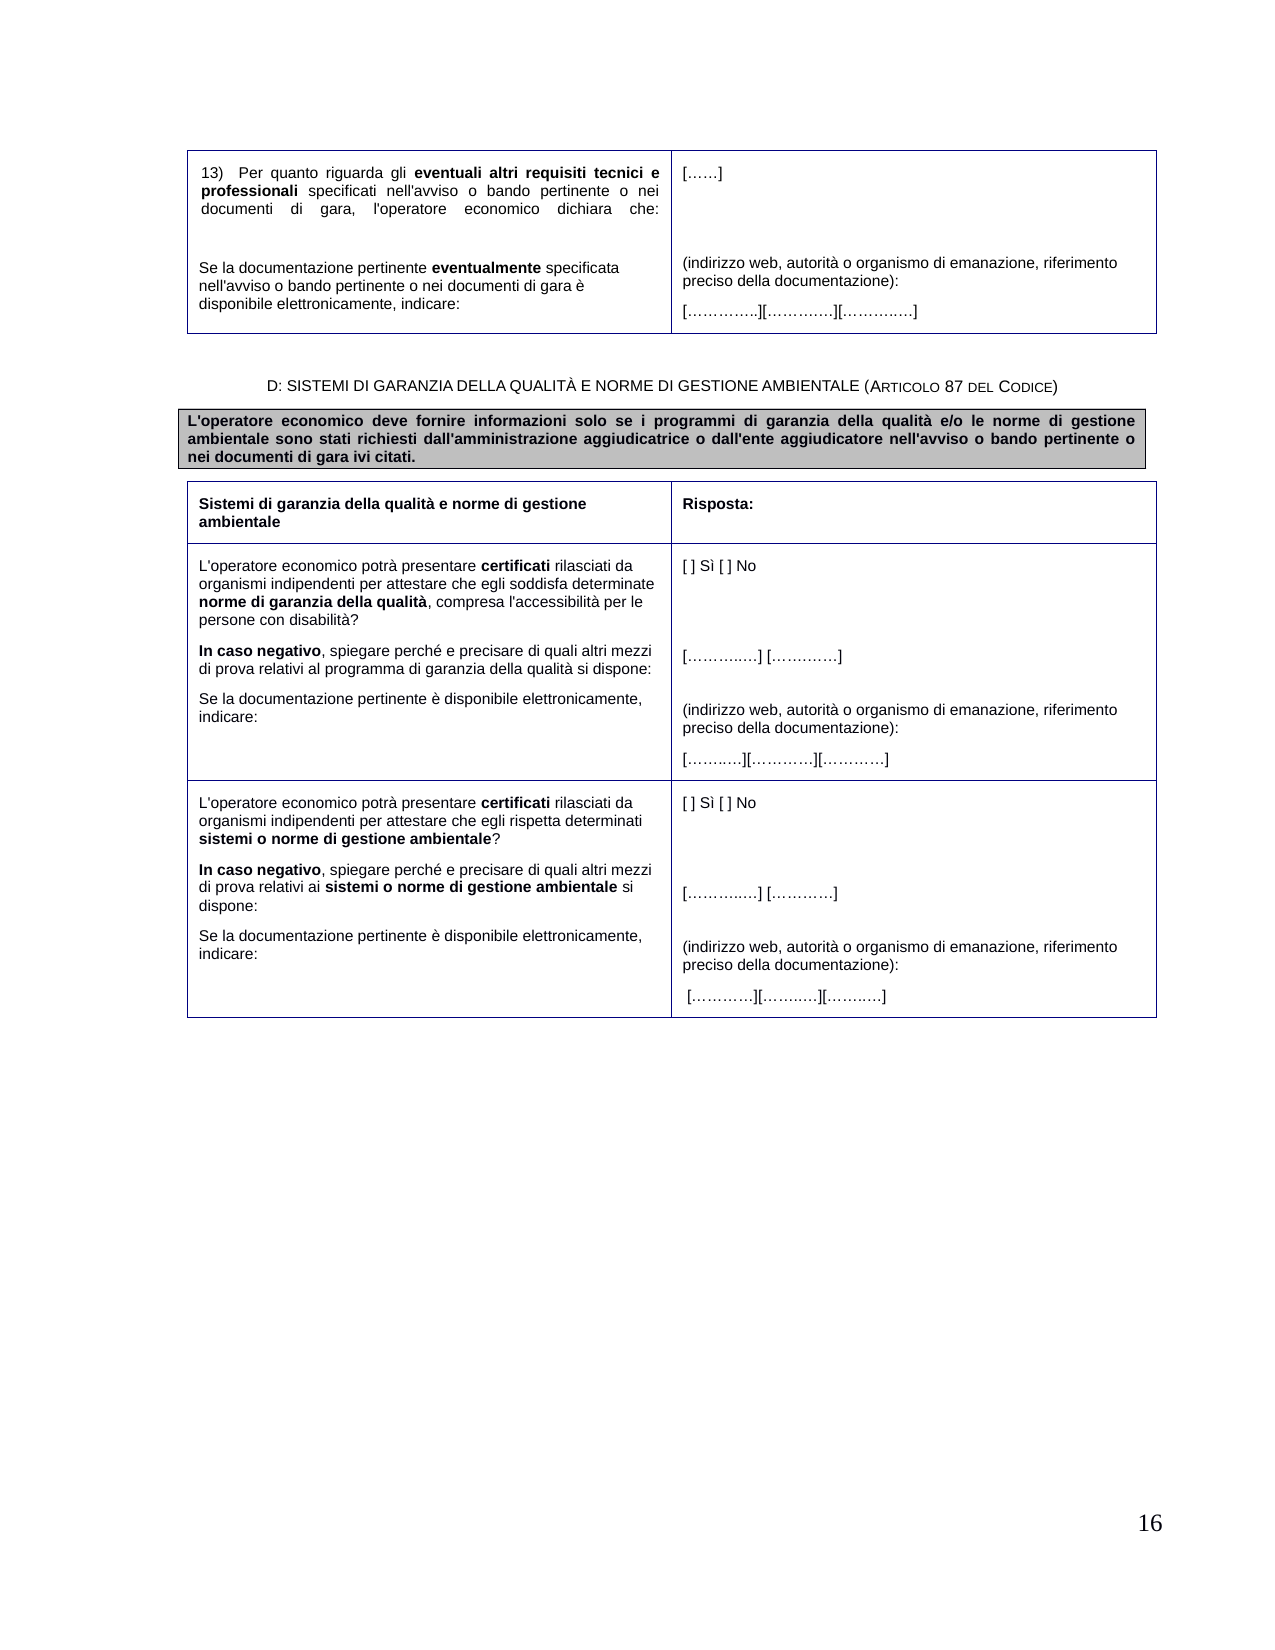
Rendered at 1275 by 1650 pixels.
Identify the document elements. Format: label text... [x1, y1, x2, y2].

table_cell L'operatore economico potrà presentare certificati rilasciati da organismi indipendenti per attestare che egli soddisfa determinate norme di garanzia della qualità, compresa l'accessibilità per le persone con disabilità? In caso negativo, spiegare perché e precisare di quali altri mezzi di prova relativi al programma di garanzia della qualità si dispone: Se la documentazione pertinente è disponibile elettronicamente, indicare: [188, 544, 671, 780]
subtitle D: SISTEMI DI GARANZIA DELLA QUALITÀ E NORME DI GESTIONE AMBIENTALE (Articolo 87 del Codice) [187, 377, 1137, 396]
table_cell 13) Per quanto riguarda gli eventuali altri requisiti tecnici e professionali specificati nell'avviso o bando pertinente o nei documenti di gara, l'operatore economico dichiara che: Se la documentazione pertinente eventualmente specificata nell'avviso o bando pertinente o nei documenti di gara è disponibile elettronicamente, indicare: [188, 151, 671, 333]
subtitle L'operatore economico deve fornire informazioni solo se i programmi di garanzia della qualità e/o le norme di gestione ambientale sono stati richiesti dall'amministrazione aggiudicatrice o dall'ente aggiudicatore nell'avviso o bando pertinente o nei documenti di gara ivi citati. [179, 410, 1145, 468]
table_header Risposta: [672, 482, 1156, 543]
table_cell [ ] Sì [ ] No [………..…] […….……] (indirizzo web, autorità o organismo di emanazione, riferimento preciso della documentazione): [……..…][…………][…………] [672, 544, 1156, 780]
table_cell [ ] Sì [ ] No [………..…] […………] (indirizzo web, autorità o organismo di emanazione, riferimento preciso della documentazione): […………][……..…][……..…] [672, 781, 1156, 1017]
table_cell L'operatore economico potrà presentare certificati rilasciati da organismi indipendenti per attestare che egli rispetta determinati sistemi o norme di gestione ambientale? In caso negativo, spiegare perché e precisare di quali altri mezzi di prova relativi ai sistemi o norme di gestione ambientale si dispone: Se la documentazione pertinente è disponibile elettronicamente, indicare: [188, 781, 671, 1017]
table_cell [……] (indirizzo web, autorità o organismo di emanazione, riferimento preciso della documentazione): […………..][……….…][………..…] [672, 151, 1156, 333]
table_header Sistemi di garanzia della qualità e norme di gestione ambientale [188, 482, 671, 543]
